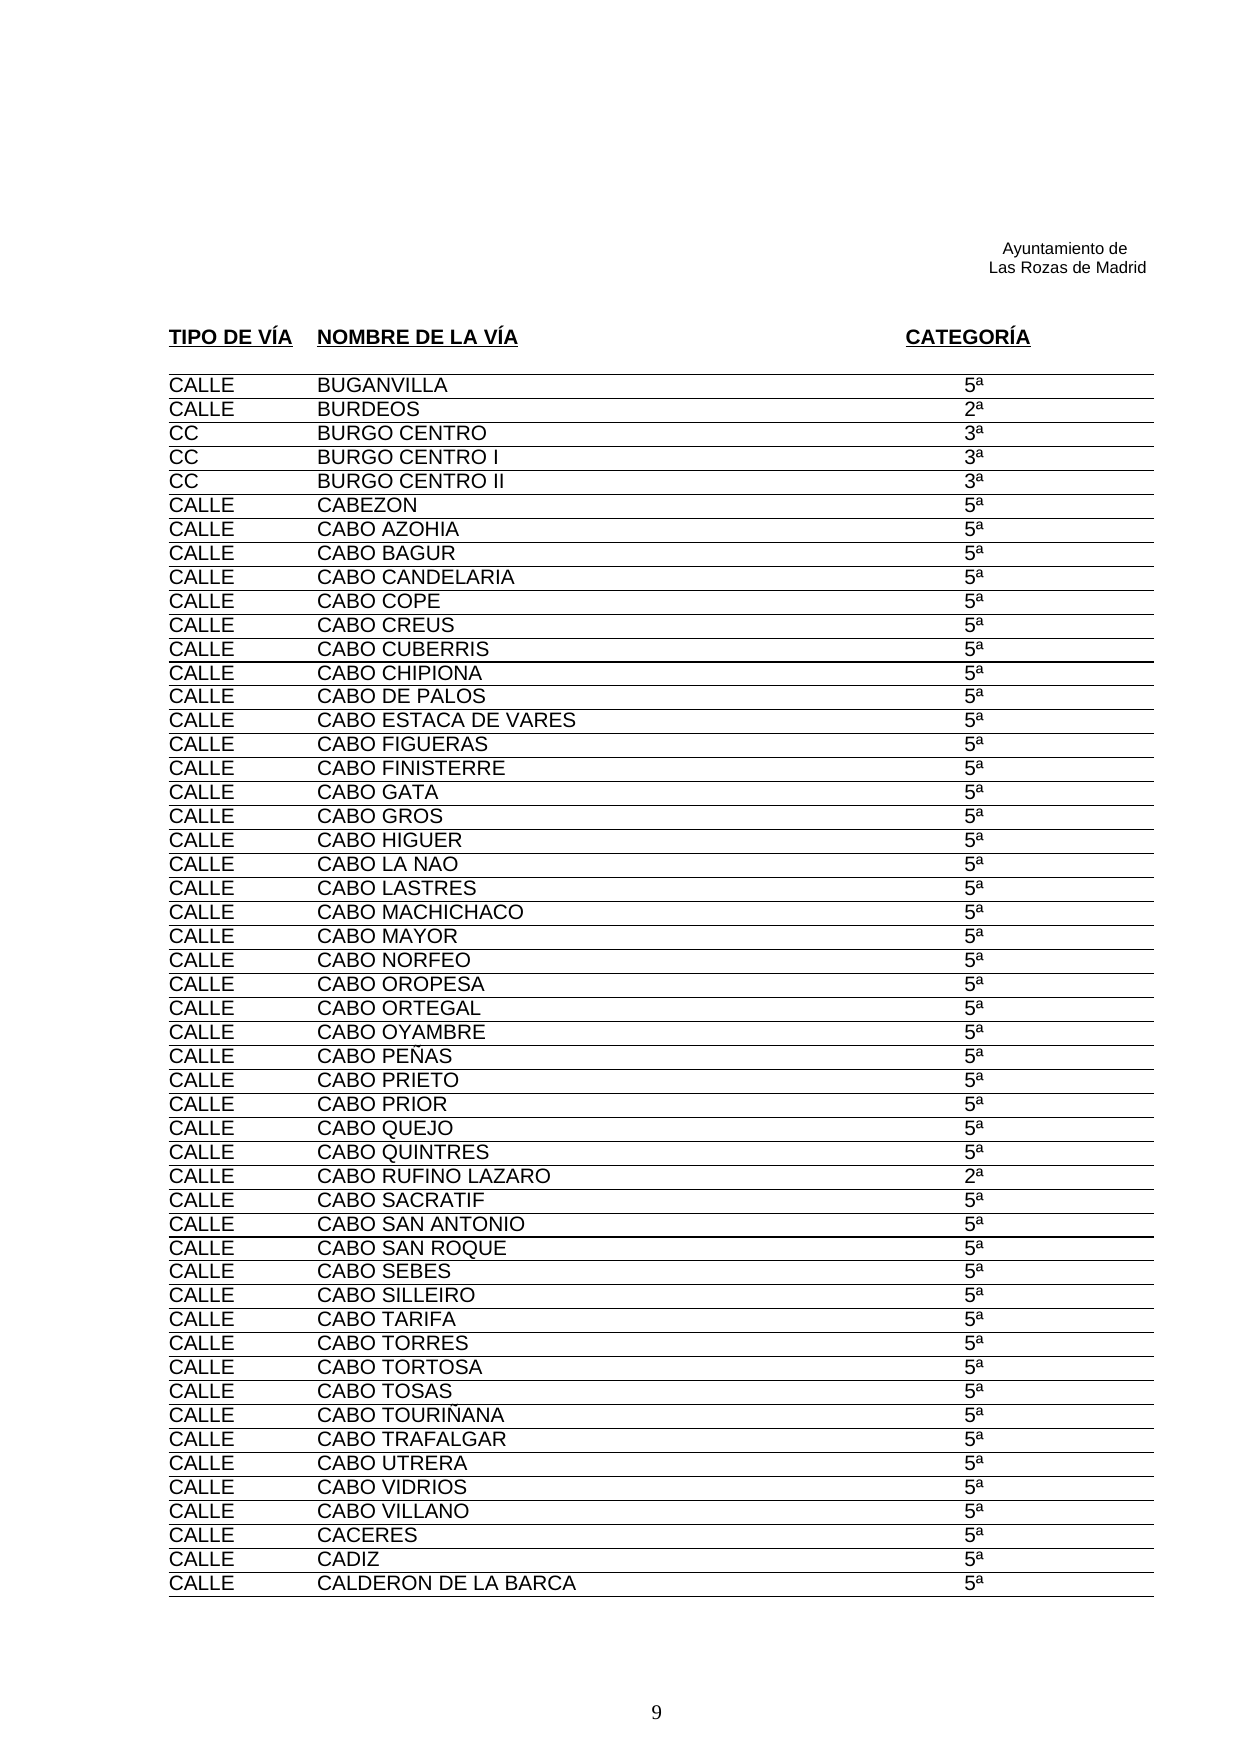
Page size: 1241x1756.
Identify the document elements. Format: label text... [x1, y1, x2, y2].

table_cell CABO COPE [317, 591, 800, 613]
table_cell CABO FIGUERAS [317, 734, 800, 757]
table_cell CALLE [169, 878, 317, 901]
table_cell CALLE [169, 1261, 317, 1284]
table_header CATEGORÍA [800, 326, 1153, 374]
table_cell 3ª [800, 471, 1153, 494]
table_cell CABO GATA [317, 782, 800, 805]
table_cell CALLE [169, 974, 317, 997]
table_cell CABO AZOHIA [317, 519, 800, 542]
table_cell CALLE [169, 1525, 317, 1548]
table_cell CC [169, 447, 317, 470]
table_cell CABO SILLEIRO [317, 1285, 800, 1308]
table_cell CALLE [169, 1549, 317, 1572]
table_cell 5ª [800, 1046, 1153, 1069]
table_cell CABO CUBERRIS [317, 639, 800, 661]
table_cell CALLE [169, 615, 317, 637]
table_cell CALLE [169, 1357, 317, 1380]
table_cell 5ª [800, 1405, 1153, 1428]
table_cell 5ª [800, 1070, 1153, 1093]
table_cell 5ª [800, 519, 1153, 542]
table_cell 5ª [800, 902, 1153, 925]
table_cell 5ª [800, 567, 1153, 589]
table_cell 5ª [800, 710, 1153, 733]
table_cell 5ª [800, 1381, 1153, 1404]
table_cell CALLE [169, 1142, 317, 1164]
table_cell CABO RUFINO LAZARO [317, 1166, 800, 1188]
table_cell CALLE [169, 1238, 317, 1260]
table_cell 5ª [800, 1357, 1153, 1380]
table_cell 5ª [800, 950, 1153, 973]
table_cell CABO SACRATIF [317, 1190, 800, 1212]
table_cell CABO PEÑAS [317, 1046, 800, 1069]
table_cell CALLE [169, 950, 317, 973]
table_cell CABO TOURIÑANA [317, 1405, 800, 1428]
table_cell CABO VILLANO [317, 1501, 800, 1524]
table_cell CALLE [169, 495, 317, 518]
table_cell CABO VIDRIOS [317, 1477, 800, 1500]
table_cell 5ª [800, 1285, 1153, 1308]
table_cell CALLE [169, 734, 317, 757]
table_cell 5ª [800, 1573, 1153, 1596]
table_cell CABO CREUS [317, 615, 800, 637]
table_cell CABO CHIPIONA [317, 663, 800, 685]
table_cell 5ª [800, 854, 1153, 877]
table_cell CADIZ [317, 1549, 800, 1572]
table_cell CABO SAN ANTONIO [317, 1214, 800, 1236]
table_cell CABO ORTEGAL [317, 998, 800, 1021]
table_cell 5ª [800, 878, 1153, 901]
table_cell CABO QUINTRES [317, 1142, 800, 1164]
table_cell CABO BAGUR [317, 543, 800, 566]
table_header NOMBRE DE LA VÍA [317, 326, 800, 374]
table_cell CABO OYAMBRE [317, 1022, 800, 1045]
table_cell 5ª [800, 998, 1153, 1021]
table_cell CABO NORFEO [317, 950, 800, 973]
table_cell CC [169, 423, 317, 446]
table_cell 3ª [800, 447, 1153, 470]
table_cell CABO TORTOSA [317, 1357, 800, 1380]
table_cell 5ª [800, 1549, 1153, 1572]
table_cell CABO TORRES [317, 1333, 800, 1356]
table_cell CALLE [169, 1333, 317, 1356]
table_cell CABO PRIOR [317, 1094, 800, 1117]
table_cell 5ª [800, 806, 1153, 829]
table_cell CALLE [169, 1285, 317, 1308]
table_cell CALLE [169, 1190, 317, 1212]
table_cell CALLE [169, 375, 317, 398]
table_cell CALLE [169, 663, 317, 685]
table_cell CABO PRIETO [317, 1070, 800, 1093]
table_cell 5ª [800, 1190, 1153, 1212]
table_cell CC [169, 471, 317, 494]
table_cell CALLE [169, 1453, 317, 1476]
table_cell CALLE [169, 543, 317, 566]
table_cell CALLE [169, 1309, 317, 1332]
table_cell CABO MACHICHACO [317, 902, 800, 925]
table_cell CALLE [169, 1214, 317, 1236]
table_cell 5ª [800, 1501, 1153, 1524]
table_cell CABO UTRERA [317, 1453, 800, 1476]
table_cell 5ª [800, 1118, 1153, 1141]
table_cell CALLE [169, 1070, 317, 1093]
table_cell 5ª [800, 758, 1153, 781]
table_cell 5ª [800, 734, 1153, 757]
table_cell 2ª [800, 1166, 1153, 1188]
table_cell 5ª [800, 639, 1153, 661]
table_cell 5ª [800, 615, 1153, 637]
table_cell BURGO CENTRO II [317, 471, 800, 494]
table_cell CABO ESTACA DE VARES [317, 710, 800, 733]
table_cell CALLE [169, 567, 317, 589]
table_cell 5ª [800, 1238, 1153, 1260]
table_cell CALLE [169, 639, 317, 661]
table_cell CALLE [169, 1573, 317, 1596]
table_cell CABO DE PALOS [317, 686, 800, 709]
table_cell 5ª [800, 1333, 1153, 1356]
table_cell 5ª [800, 375, 1153, 398]
table_cell CALLE [169, 806, 317, 829]
table_cell CALLE [169, 710, 317, 733]
table_cell CALLE [169, 519, 317, 542]
table_cell CABO SEBES [317, 1261, 800, 1284]
table_cell 5ª [800, 686, 1153, 709]
table_cell CALLE [169, 399, 317, 422]
table_cell CABO OROPESA [317, 974, 800, 997]
table_cell 5ª [800, 1429, 1153, 1452]
table_cell CALLE [169, 782, 317, 805]
table_cell CALLE [169, 1429, 317, 1452]
table_cell CACERES [317, 1525, 800, 1548]
table_cell 5ª [800, 1309, 1153, 1332]
table_cell 3ª [800, 423, 1153, 446]
table_cell CABO LA NAO [317, 854, 800, 877]
table_cell CALDERON DE LA BARCA [317, 1573, 800, 1596]
table_cell CALLE [169, 830, 317, 853]
table_cell CALLE [169, 1118, 317, 1141]
table_cell CALLE [169, 1405, 317, 1428]
table_cell 5ª [800, 591, 1153, 613]
table_cell CALLE [169, 1381, 317, 1404]
table_cell CABO MAYOR [317, 926, 800, 949]
table_cell CALLE [169, 1046, 317, 1069]
table_cell CALLE [169, 1094, 317, 1117]
table_cell 5ª [800, 1142, 1153, 1164]
table_cell 5ª [800, 974, 1153, 997]
table_cell 5ª [800, 543, 1153, 566]
table_cell CALLE [169, 1501, 317, 1524]
table_cell 5ª [800, 782, 1153, 805]
table_cell BURGO CENTRO [317, 423, 800, 446]
table_cell CABO CANDELARIA [317, 567, 800, 589]
table_cell CALLE [169, 1166, 317, 1188]
table_cell CABO TRAFALGAR [317, 1429, 800, 1452]
table_cell CABO HIGUER [317, 830, 800, 853]
table_cell CALLE [169, 758, 317, 781]
table_cell CABO QUEJO [317, 1118, 800, 1141]
table_cell CALLE [169, 926, 317, 949]
table_cell CALLE [169, 1022, 317, 1045]
table_cell CABO SAN ROQUE [317, 1238, 800, 1260]
table_cell CALLE [169, 1477, 317, 1500]
table_cell 5ª [800, 1094, 1153, 1117]
table_cell BURDEOS [317, 399, 800, 422]
table_cell 5ª [800, 663, 1153, 685]
table_cell 5ª [800, 1453, 1153, 1476]
table_cell BUGANVILLA [317, 375, 800, 398]
table_cell 5ª [800, 926, 1153, 949]
table_cell CALLE [169, 686, 317, 709]
table_cell 5ª [800, 495, 1153, 518]
table_cell 5ª [800, 1022, 1153, 1045]
table_cell 5ª [800, 1214, 1153, 1236]
table_cell CALLE [169, 854, 317, 877]
table_cell CABEZON [317, 495, 800, 518]
table_cell CABO FINISTERRE [317, 758, 800, 781]
table_cell 5ª [800, 1261, 1153, 1284]
table_cell CABO LASTRES [317, 878, 800, 901]
table_cell CALLE [169, 591, 317, 613]
table_cell CALLE [169, 902, 317, 925]
table_cell 5ª [800, 1525, 1153, 1548]
table_cell CABO GROS [317, 806, 800, 829]
table_cell 2ª [800, 399, 1153, 422]
table_cell 5ª [800, 1477, 1153, 1500]
table_cell CABO TARIFA [317, 1309, 800, 1332]
table_cell BURGO CENTRO I [317, 447, 800, 470]
table_cell 5ª [800, 830, 1153, 853]
table_header TIPO DE VÍA [169, 326, 317, 374]
table_cell CABO TOSAS [317, 1381, 800, 1404]
table_cell CALLE [169, 998, 317, 1021]
